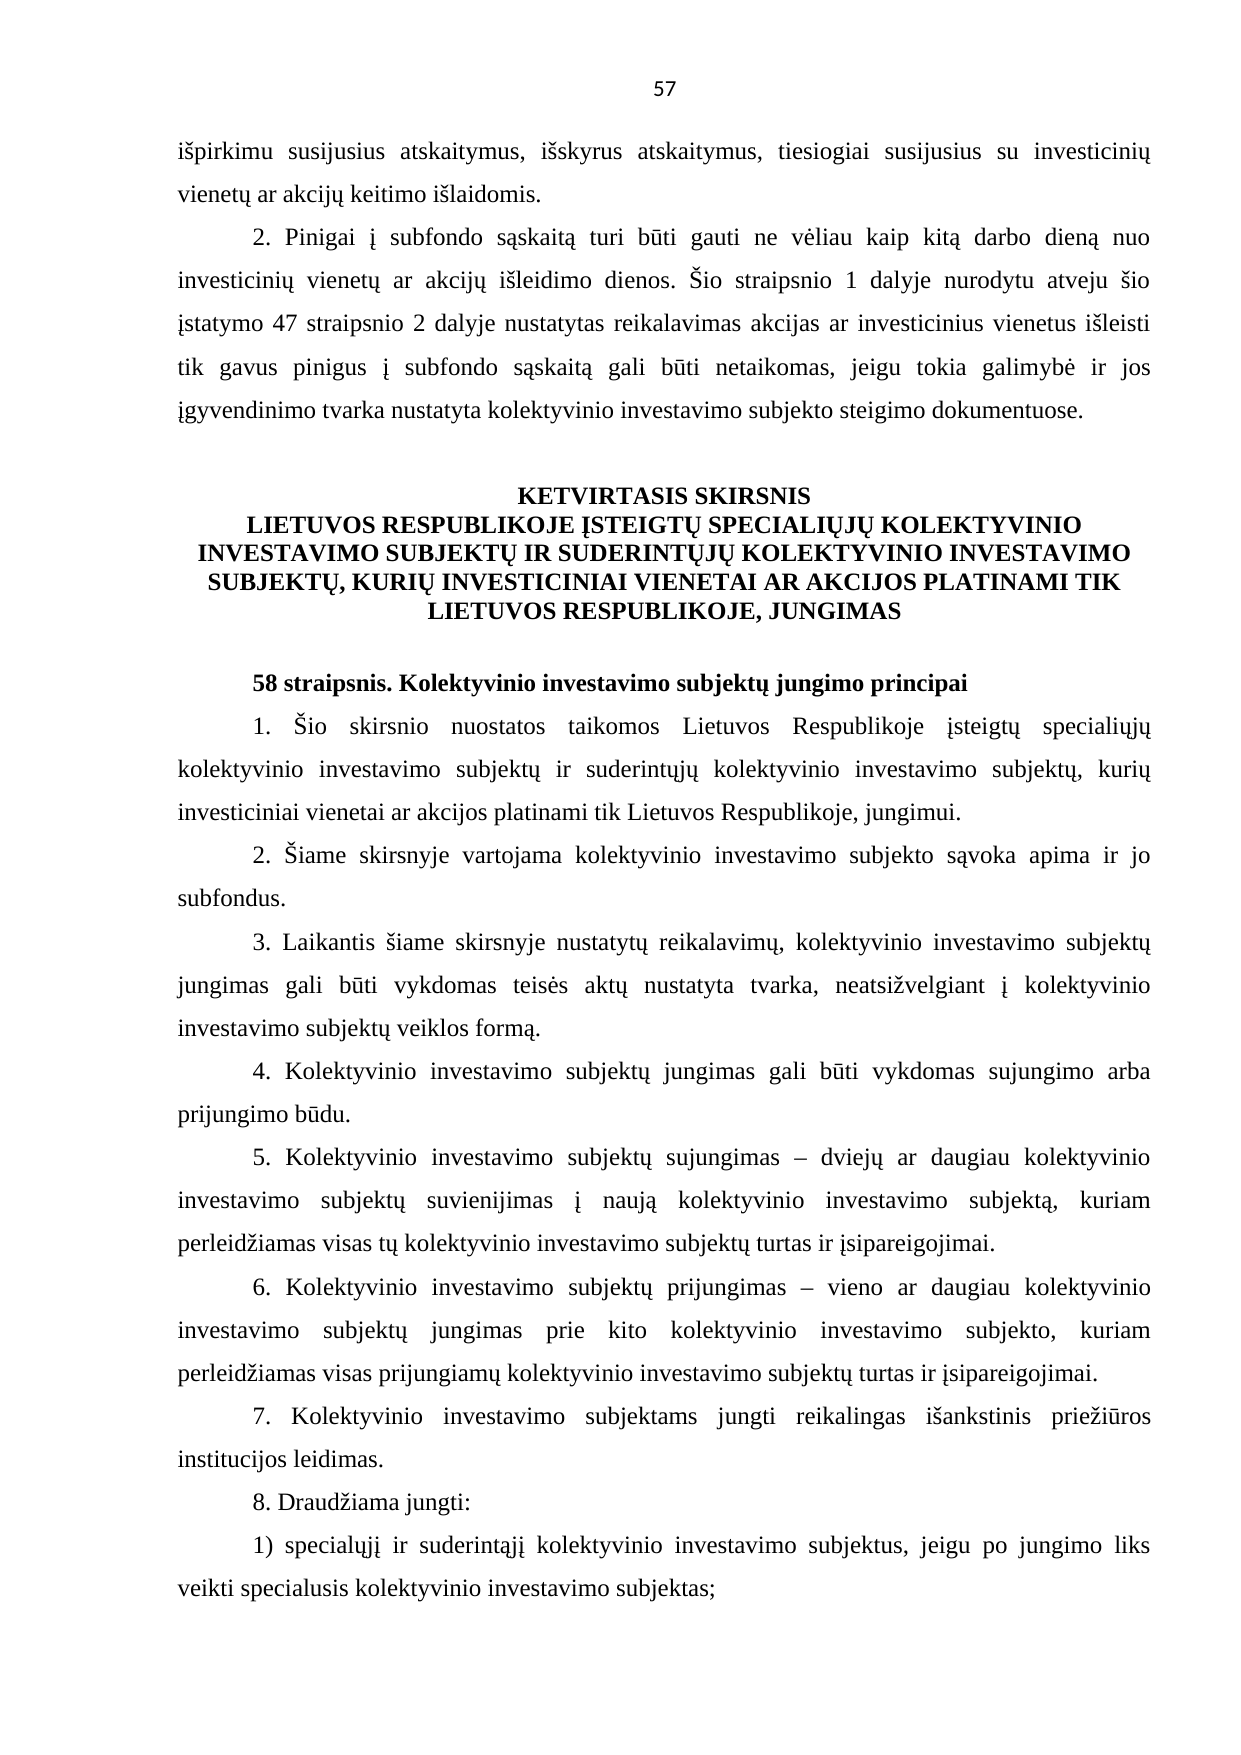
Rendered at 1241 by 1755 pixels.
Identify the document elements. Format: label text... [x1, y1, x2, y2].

text 4. Kolektyvinio investavimo subjektų jungimas gali būti vykdomas sujungimo arba prijungimo būdu. [177, 1056, 1152, 1128]
text 2. Šiame skirsnyje vartojama kolektyvinio investavimo subjekto sąvoka apima ir jo subfondus. [177, 840, 1152, 912]
text 1. Šio skirsnio nuostatos taikomos Lietuvos Respublikoje įsteigtų specialiųjų kolektyvinio investavimo subjektų ir suderintųjų kolektyvinio investavimo subjektų, kurių investiciniai vienetai ar akcijos platinami tik Lietuvos Respublikoje, jungimui. [177, 711, 1152, 826]
text 7. Kolektyvinio investavimo subjektams jungti reikalingas išankstinis priežiūros institucijos leidimas. [177, 1401, 1152, 1473]
text 8. Draudžiama jungti: [177, 1487, 1152, 1516]
text LIETUVOS RESPUBLIKOJE ĮSTEIGTŲ SPECIALIŲJŲ KOLEKTYVINIO INVESTAVIMO SUBJEKTŲ IR SUDERINTŲJŲ KOLEKTYVINIO INVESTAVIMO SUBJEKTŲ, KURIŲ INVESTICINIAI VIENETAI AR AKCIJOS PLATINAMI TIK LIETUVOS RESPUBLIKOJE, JUNGIMAS [177, 510, 1152, 625]
text 5. Kolektyvinio investavimo subjektų sujungimas – dviejų ar daugiau kolektyvinio investavimo subjektų suvienijimas į naują kolektyvinio investavimo subjektą, kuriam perleidžiamas visas tų kolektyvinio investavimo subjektų turtas ir įsipareigojimai. [177, 1142, 1152, 1257]
text 3. Laikantis šiame skirsnyje nustatytų reikalavimų, kolektyvinio investavimo subjektų jungimas gali būti vykdomas teisės aktų nustatyta tvarka, neatsižvelgiant į kolektyvinio investavimo subjektų veiklos formą. [177, 927, 1152, 1042]
text 1) specialųjį ir suderintąjį kolektyvinio investavimo subjektus, jeigu po jungimo liks veikti specialusis kolektyvinio investavimo subjektas; [177, 1530, 1152, 1602]
text išpirkimu susijusius atskaitymus, išskyrus atskaitymus, tiesiogiai susijusius su investicinių vienetų ar akcijų keitimo išlaidomis. [177, 136, 1152, 208]
text 6. Kolektyvinio investavimo subjektų prijungimas – vieno ar daugiau kolektyvinio investavimo subjektų jungimas prie kito kolektyvinio investavimo subjekto, kuriam perleidžiamas visas prijungiamų kolektyvinio investavimo subjektų turtas ir įsipareigojimai. [177, 1272, 1152, 1387]
text 2. Pinigai į subfondo sąskaitą turi būti gauti ne vėliau kaip kitą darbo dieną nuo investicinių vienetų ar akcijų išleidimo dienos. Šio straipsnio 1 dalyje nurodytu atveju šio įstatymo 47 straipsnio 2 dalyje nustatytas reikalavimas akcijas ar investicinius vienetus išleisti tik gavus pinigus į subfondo sąskaitą gali būti netaikomas, jeigu tokia galimybė ir jos įgyvendinimo tvarka nustatyta kolektyvinio investavimo subjekto steigimo dokumentuose. [177, 222, 1152, 423]
text 58 straipsnis. Kolektyvinio investavimo subjektų jungimo principai [252, 668, 1152, 697]
text KETVIRTASIS SKIRSNIS [177, 481, 1152, 510]
